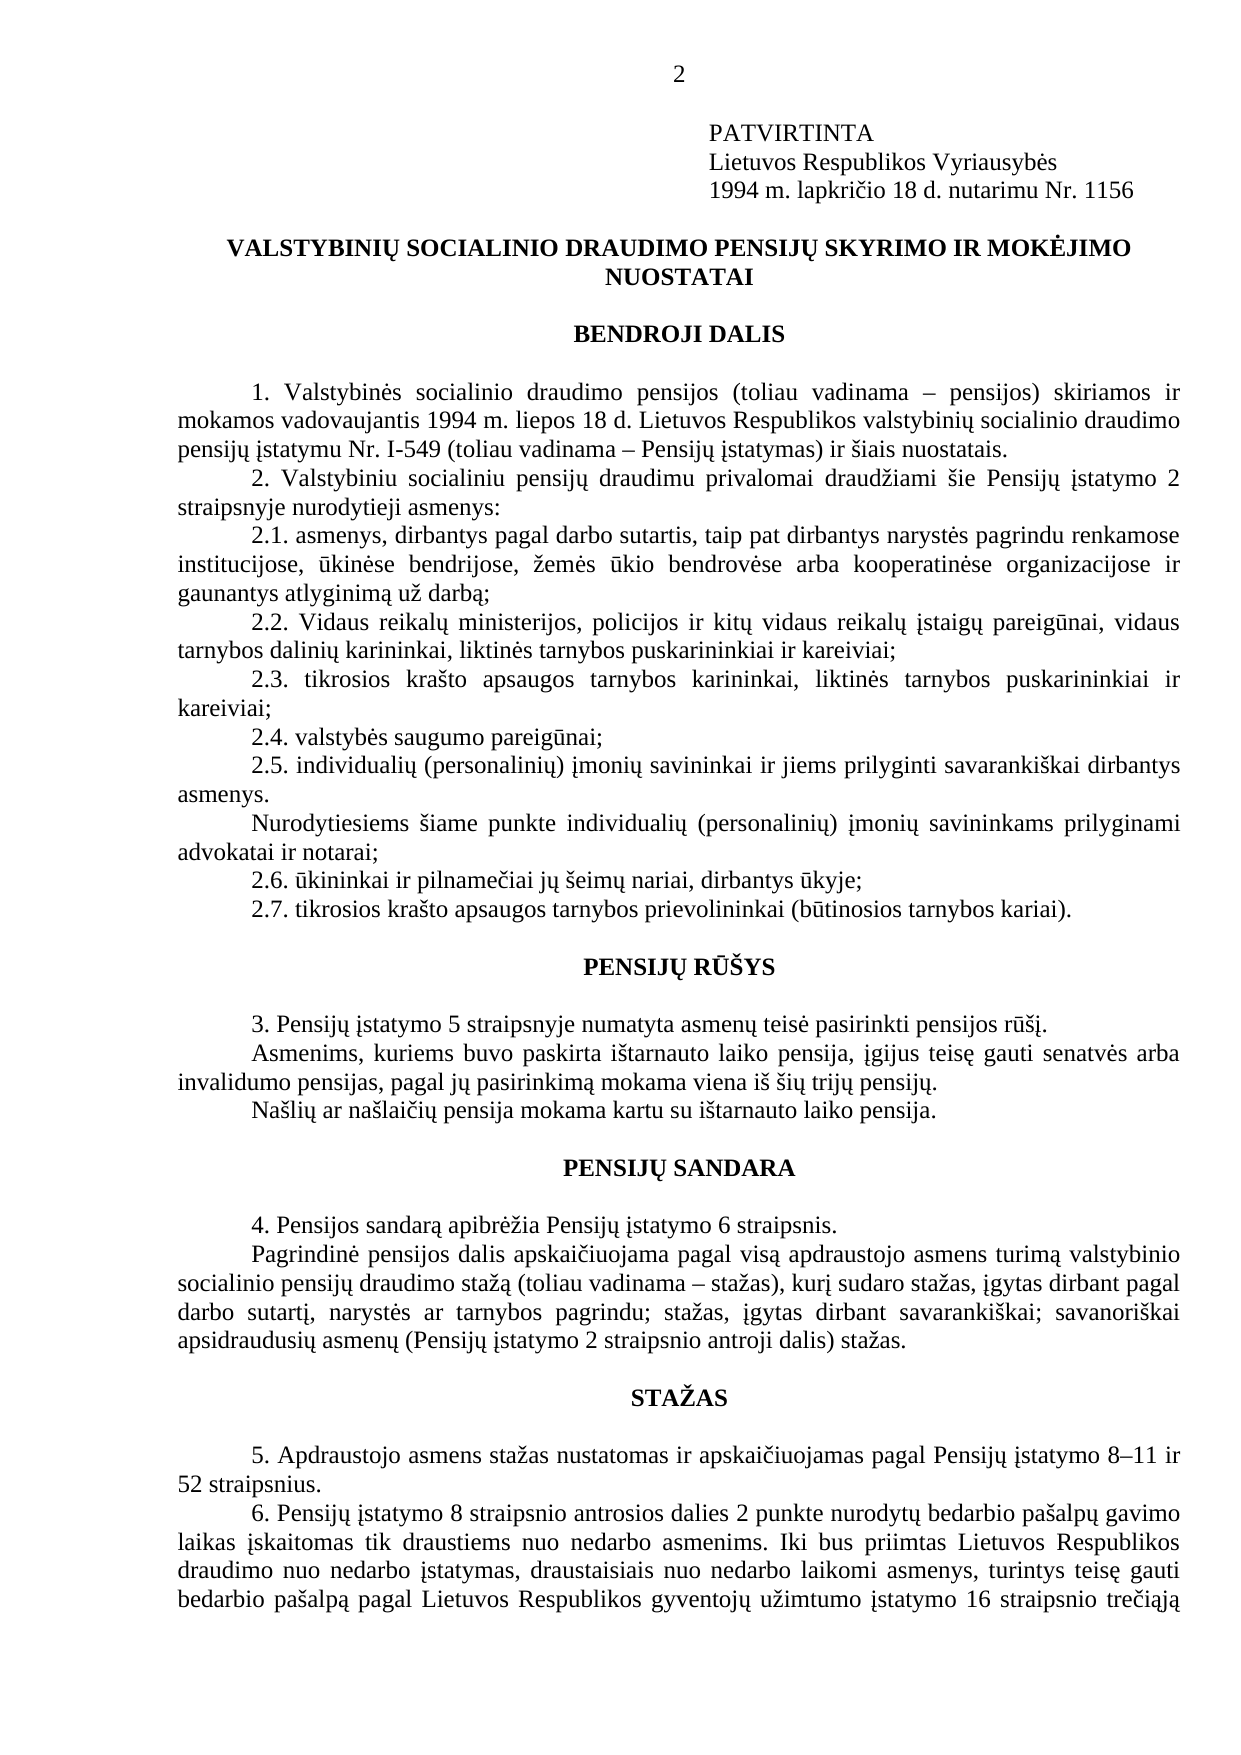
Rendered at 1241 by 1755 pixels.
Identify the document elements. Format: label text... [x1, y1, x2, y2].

text 4. Pensijos sandarą apibrėžia Pensijų įstatymo 6 straipsnis. [177, 1211, 1181, 1239]
text 2.3. tikrosios krašto apsaugos tarnybos karininkai, liktinės tarnybos puskarininkiai ir kareiviai; [177, 664, 1181, 722]
text STAŽAS [177, 1383, 1181, 1412]
text 6. Pensijų įstatymo 8 straipsnio antrosios dalies 2 punkte nurodytų bedarbio pašalpų gavimo laikas įskaitomas tik draustiems nuo nedarbo asmenims. Iki bus priimtas Lietuvos Respublikos draudimo nuo nedarbo įstatymas, draustaisiais nuo nedarbo laikomi asmenys, turintys teisę gauti bedarbio pašalpą pagal Lietuvos Respublikos gyventojų užimtumo įstatymo 16 straipsnio trečiąją [177, 1498, 1181, 1613]
text 2.7. tikrosios krašto apsaugos tarnybos prievolininkai (būtinosios tarnybos kariai). [177, 894, 1181, 923]
text PENSIJŲ SANDARA [177, 1153, 1181, 1182]
text 2.5. individualių (personalinių) įmonių savininkai ir jiems prilyginti savarankiškai dirbantys asmenys. [177, 751, 1181, 808]
text 2. Valstybiniu socialiniu pensijų draudimu privalomai draudžiami šie Pensijų įstatymo 2 straipsnyje nurodytieji asmenys: [177, 463, 1181, 521]
text 1994 m. lapkričio 18 d. nutarimu Nr. 1156 [177, 176, 1181, 204]
text 2.6. ūkininkai ir pilnamečiai jų šeimų nariai, dirbantys ūkyje; [177, 866, 1181, 894]
text PATVIRTINTA [709, 118, 1181, 147]
text Našlių ar našlaičių pensija mokama kartu su ištarnauto laiko pensija. [177, 1096, 1181, 1124]
text 5. Apdraustojo asmens stažas nustatomas ir apskaičiuojamas pagal Pensijų įstatymo 8–11 ir 52 straipsnius. [177, 1441, 1181, 1498]
text 1. Valstybinės socialinio draudimo pensijos (toliau vadinama – pensijos) skiriamos ir mokamos vadovaujantis 1994 m. liepos 18 d. Lietuvos Respublikos valstybinių socialinio draudimo pensijų įstatymu Nr. I-549 (toliau vadinama – Pensijų įstatymas) ir šiais nuostatais. [177, 377, 1181, 463]
text PENSIJŲ RŪŠYS [177, 952, 1181, 981]
text Pagrindinė pensijos dalis apskaičiuojama pagal visą apdraustojo asmens turimą valstybinio socialinio pensijų draudimo stažą (toliau vadinama – stažas), kurį sudaro stažas, įgytas dirbant pagal darbo sutartį, narystės ar tarnybos pagrindu; stažas, įgytas dirbant savarankiškai; savanoriškai apsidraudusių asmenų (Pensijų įstatymo 2 straipsnio antroji dalis) stažas. [177, 1239, 1181, 1354]
text 2.1. asmenys, dirbantys pagal darbo sutartis, taip pat dirbantys narystės pagrindu renkamose institucijose, ūkinėse bendrijose, žemės ūkio bendrovėse arba kooperatinėse organizacijose ir gaunantys atlyginimą už darbą; [177, 521, 1181, 607]
text Lietuvos Respublikos Vyriausybės [177, 147, 1181, 176]
text 2.4. valstybės saugumo pareigūnai; [177, 722, 1181, 751]
text 2.2. Vidaus reikalų ministerijos, policijos ir kitų vidaus reikalų įstaigų pareigūnai, vidaus tarnybos dalinių karininkai, liktinės tarnybos puskarininkiai ir kareiviai; [177, 607, 1181, 664]
text VALSTYBINIŲ SOCIALINIO DRAUDIMO PENSIJŲ SKYRIMO IR MOKĖJIMO NUOSTATAI [177, 233, 1181, 291]
text BENDROJI DALIS [177, 319, 1181, 348]
text 3. Pensijų įstatymo 5 straipsnyje numatyta asmenų teisė pasirinkti pensijos rūšį. [177, 1009, 1181, 1038]
text Asmenims, kuriems buvo paskirta ištarnauto laiko pensija, įgijus teisę gauti senatvės arba invalidumo pensijas, pagal jų pasirinkimą mokama viena iš šių trijų pensijų. [177, 1038, 1181, 1096]
text Nurodytiesiems šiame punkte individualių (personalinių) įmonių savininkams prilyginami advokatai ir notarai; [177, 808, 1181, 866]
